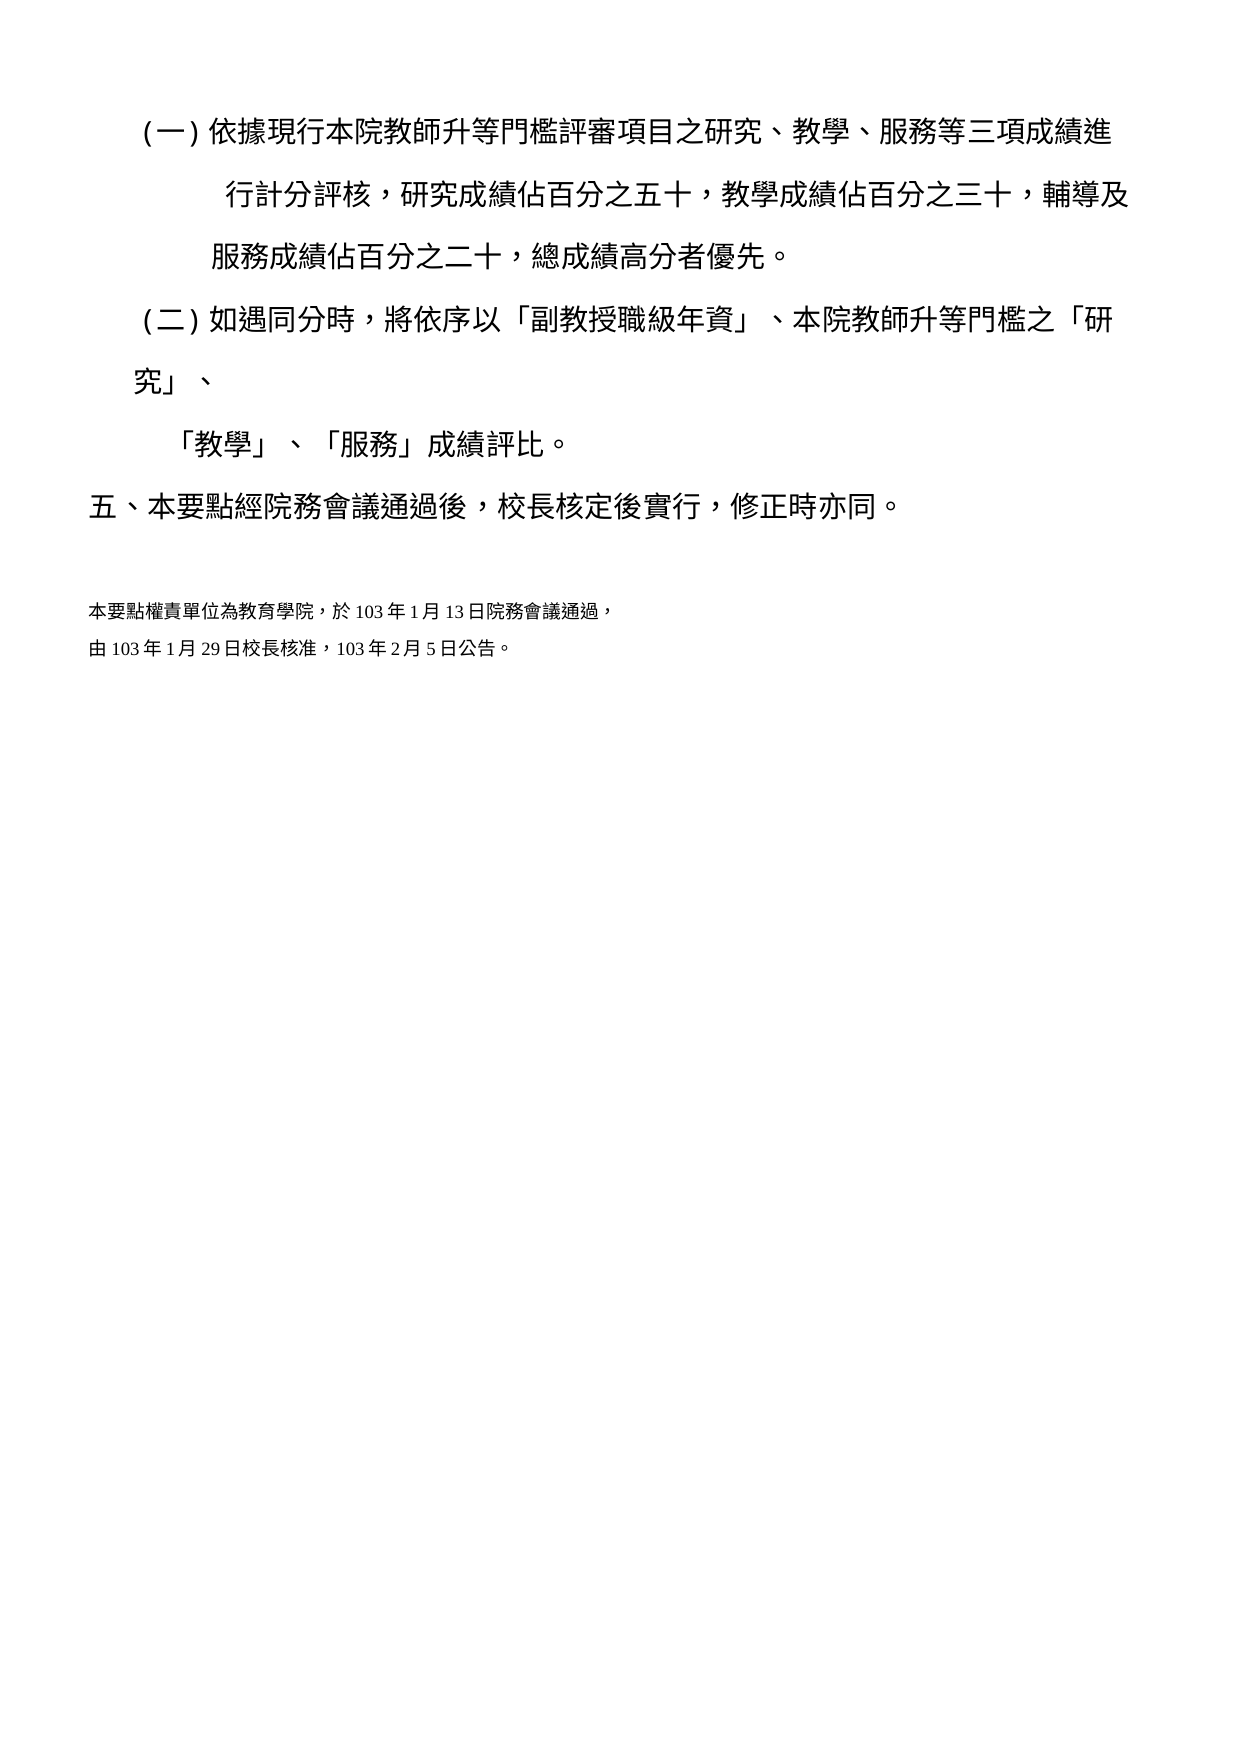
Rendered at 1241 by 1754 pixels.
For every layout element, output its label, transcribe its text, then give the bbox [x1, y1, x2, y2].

text 五、本要點經院務會議通過後，校長核定後實行，修正時亦同。 [89, 463, 1152, 526]
text 由103年1月29日校長核准，103年2月5日公告。 [89, 626, 1152, 663]
text 行計分評核，研究成績佔百分之五十，教學成績佔百分之三十，輔導及服務成績佔百分之二十，總成績高分者優先。 [138, 151, 1152, 276]
text (二) 如遇同分時，將依序以「副教授職級年資」、本院教師升等門檻之「研究」、 [133, 276, 1152, 401]
text 「教學」、「服務」成績評比。 [133, 401, 1152, 463]
text 本要點權責單位為教育學院，於103年1月13日院務會議通過， [89, 588, 1152, 626]
text (一) 依據現行本院教師升等門檻評審項目之研究、教學、服務等三項成績進 [133, 88, 1152, 151]
